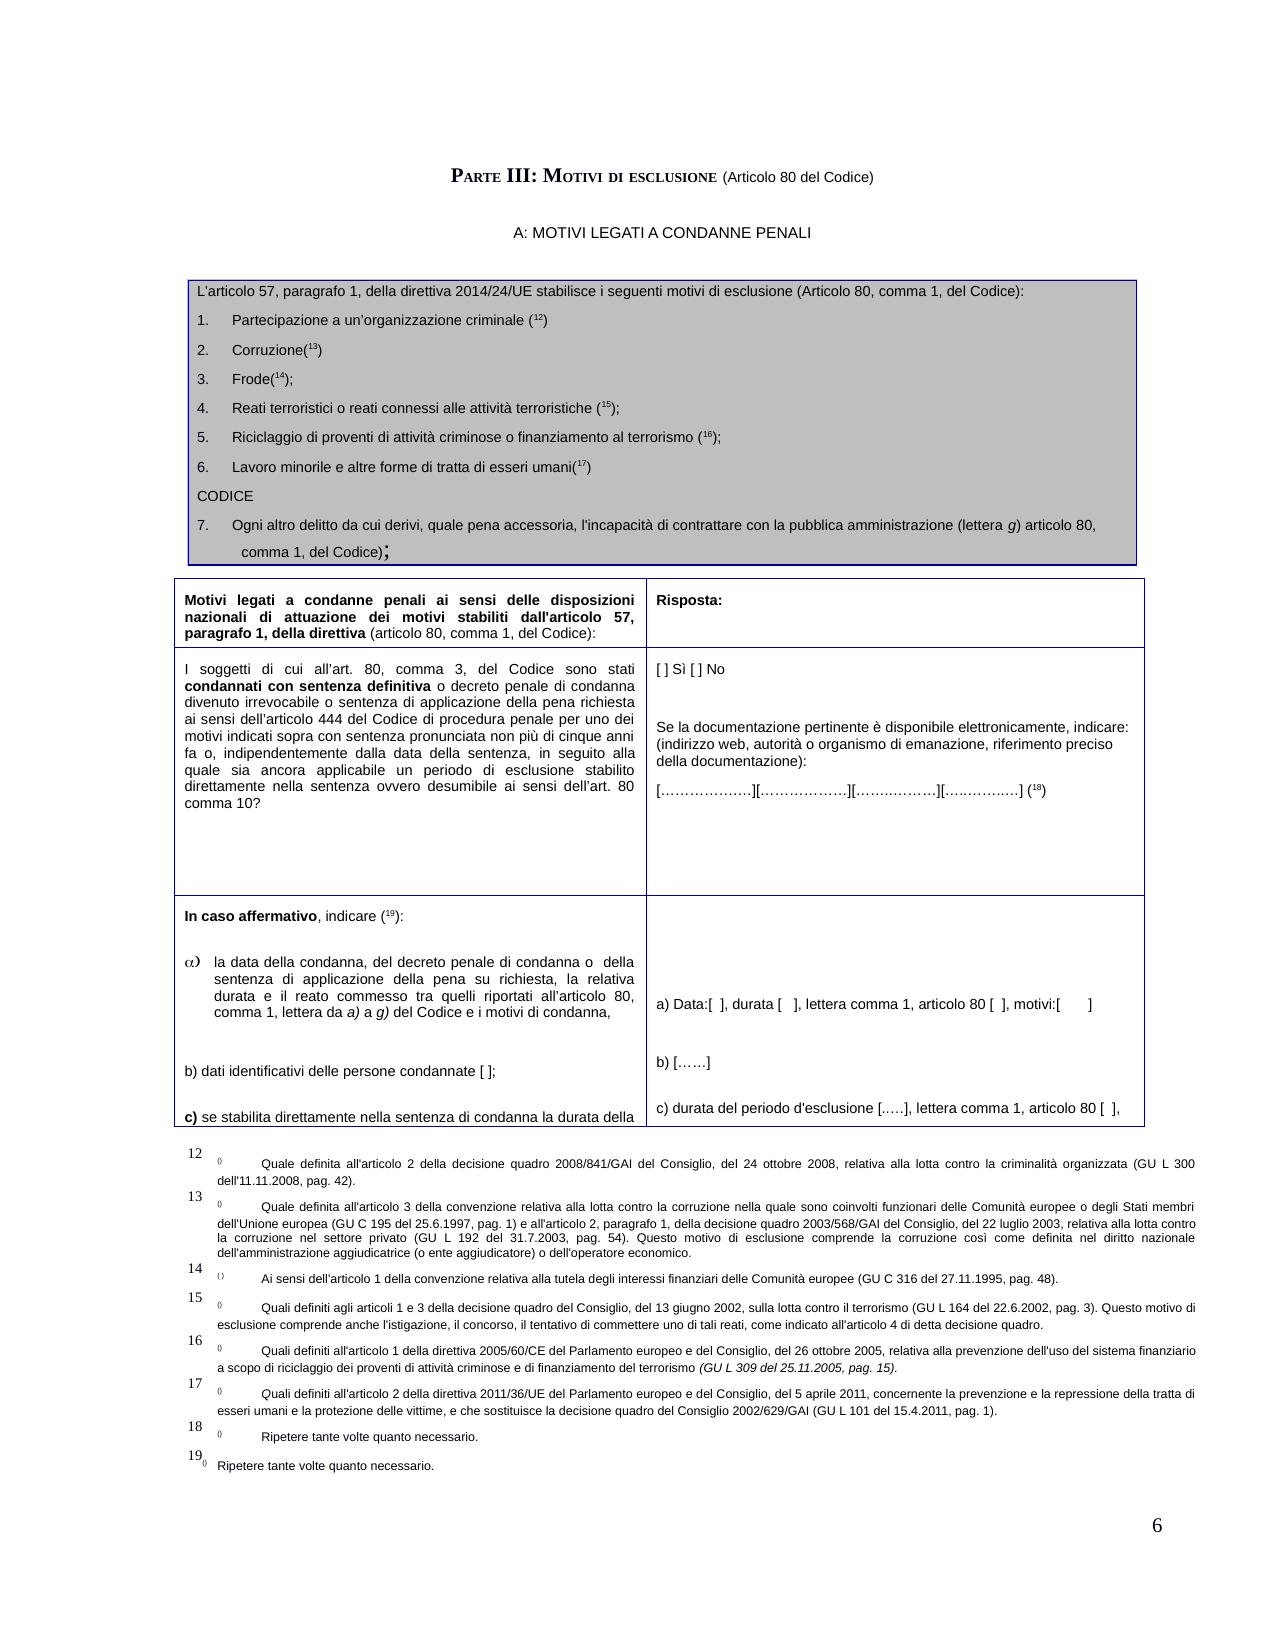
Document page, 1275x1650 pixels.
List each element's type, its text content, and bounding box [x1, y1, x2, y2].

list Ogni altro delitto da cui derivi, quale pena accessoria, l'incapacità di contrattare con la pubblica amministrazione (lettera g) articolo 80, comma 1, del Codice); [189, 514, 1136, 564]
text CODICE [189, 484, 1136, 504]
list ( ) Ai sensi dell'articolo 1 della convenzione relativa alla tutela degli interessi finanziari delle Comunità europee (GU C 316 del 27.11.1995, pag. 48). [187, 1260, 1197, 1289]
title A: Motivi legati a condanne penali [187, 224, 1137, 242]
list Frode(); [189, 367, 1136, 387]
text L'articolo 57, paragrafo 1, della direttiva 2014/24/UE stabilisce i seguenti motivi di esclusione (Articolo 80, comma 1, del Codice): [189, 281, 1136, 299]
list () Quale definita all'articolo 2 della decisione quadro 2008/841/GAI del Consiglio, del 24 ottobre 2008, relativa alla lotta contro la criminalità organizzata (GU L 300 dell'11.11.2008, pag. 42). [187, 1145, 1197, 1188]
table_header Risposta: [647, 579, 1144, 647]
list Corruzione() [189, 338, 1136, 358]
list () Quali definiti all'articolo 2 della direttiva 2011/36/UE del Parlamento europeo e del Consiglio, del 5 aprile 2011, concernente la prevenzione e la repressione della tratta di esseri umani e la protezione delle vittime, e che sostituisce la decisione quadro del Consiglio 2002/629/GAI (GU L 101 del 15.4.2011, pag. 1). [187, 1375, 1197, 1418]
list () Quali definiti agli articoli 1 e 3 della decisione quadro del Consiglio, del 13 giugno 2002, sulla lotta contro il terrorismo (GU L 164 del 22.6.2002, pag. 3). Questo motivo di esclusione comprende anche l'istigazione, il concorso, il tentativo di commettere uno di tali reati, come indicato all'articolo 4 di detta decisione quadro. [187, 1289, 1197, 1332]
list Lavoro minorile e altre forme di tratta di esseri umani() [189, 455, 1136, 475]
list Riciclaggio di proventi di attività criminose o finanziamento al terrorismo (); [189, 426, 1136, 446]
table_cell [ ] Sì [ ] No Se la documentazione pertinente è disponibile elettronicamente, indicare: (indirizzo web, autorità o organismo di emanazione, riferimento preciso della documentazione): […………….…][………………][……..………][…..……..…] () [647, 648, 1144, 894]
table_cell a) Data:[ ], durata [ ], lettera comma 1, articolo 80 [ ], motivi:[ ] b) [……] c) durata del periodo d'esclusione [..…], lettera comma 1, articolo 80 [ ], [647, 896, 1144, 1126]
table_cell In caso affermativo, indicare (): la data della condanna, del decreto penale di condanna o della sentenza di applicazione della pena su richiesta, la relativa durata e il reato commesso tra quelli riportati all’articolo 80, comma 1, lettera da a) a g) del Codice e i motivi di condanna, b) dati identificativi delle persone condannate [ ]; c) se stabilita direttamente nella sentenza di condanna la durata della [175, 896, 646, 1126]
table_cell I soggetti di cui all’art. 80, comma 3, del Codice sono stati condannati con sentenza definitiva o decreto penale di condanna divenuto irrevocabile o sentenza di applicazione della pena richiesta ai sensi dell’articolo 444 del Codice di procedura penale per uno dei motivi indicati sopra con sentenza pronunciata non più di cinque anni fa o, indipendentemente dalla data della sentenza, in seguito alla quale sia ancora applicabile un periodo di esclusione stabilito direttamente nella sentenza ovvero desumibile ai sensi dell’art. 80 comma 10? [175, 648, 646, 894]
title Parte III: Motivi di esclusione (Articolo 80 del Codice) [187, 162, 1137, 187]
list () Quale definita all'articolo 3 della convenzione relativa alla lotta contro la corruzione nella quale sono coinvolti funzionari delle Comunità europee o degli Stati membri dell'Unione europea (GU C 195 del 25.6.1997, pag. 1) e all'articolo 2, paragrafo 1, della decisione quadro 2003/568/GAI del Consiglio, del 22 luglio 2003, relativa alla lotta contro la corruzione nel settore privato (GU L 192 del 31.7.2003, pag. 54). Questo motivo di esclusione comprende la corruzione così come definita nel diritto nazionale dell'amministrazione aggiudicatrice (o ente aggiudicatore) o dell'operatore economico. [187, 1188, 1197, 1260]
table_header Motivi legati a condanne penali ai sensi delle disposizioni nazionali di attuazione dei motivi stabiliti dall'articolo 57, paragrafo 1, della direttiva (articolo 80, comma 1, del Codice): [175, 579, 646, 647]
list Reati terroristici o reati connessi alle attività terroristiche (); [189, 397, 1136, 417]
list () Quali definiti all'articolo 1 della direttiva 2005/60/CE del Parlamento europeo e del Consiglio, del 26 ottobre 2005, relativa alla prevenzione dell'uso del sistema finanziario a scopo di riciclaggio dei proventi di attività criminose e di finanziamento del terrorismo (GU L 309 del 25.11.2005, pag. 15). [187, 1332, 1197, 1375]
list Partecipazione a un’organizzazione criminale () [189, 309, 1136, 329]
